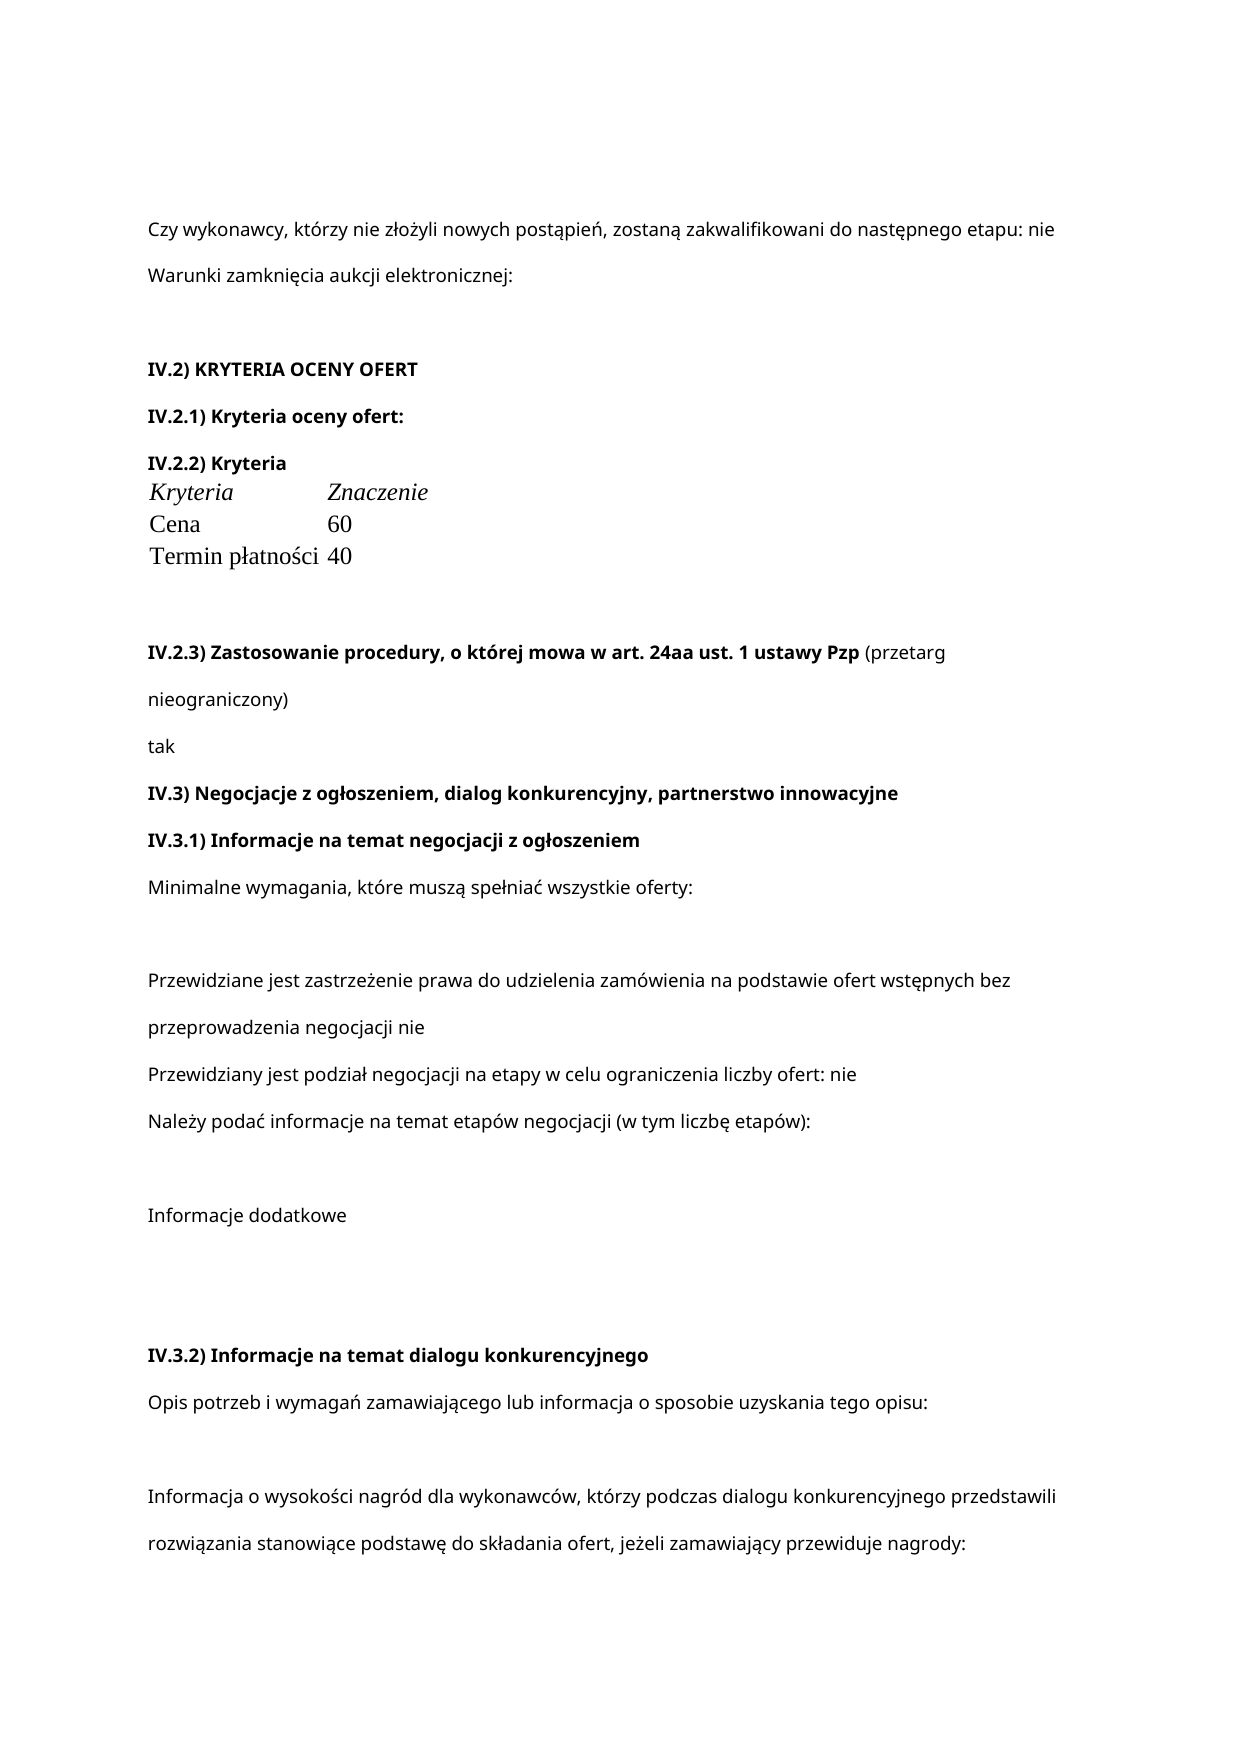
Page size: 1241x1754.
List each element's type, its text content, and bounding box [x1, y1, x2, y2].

table_cell Termin płatności [148, 540, 326, 571]
table_cell 60 [326, 508, 435, 539]
text Czy wykonawcy, którzy nie złożyli nowych postąpień, zostaną zakwalifikowani do następnego etapu: nie Warunki zamknięcia aukcji elektronicznej: [148, 148, 1093, 288]
text IV.2.3) Zastosowanie procedury, o której mowa w art. 24aa ust. 1 ustawy Pzp (przetarg nieograniczony) tak IV.3) Negocjacje z ogłoszeniem, dialog konkurencyjny, partnerstwo innowacyjne IV.3.1) Informacje na temat negocjacji z ogłoszeniem Minimalne wymagania, które muszą spełniać wszystkie oferty: Przewidziane jest zastrzeżenie prawa do udzielenia zamówienia na podstawie ofert wstępnych bez przeprowadzenia negocjacji nie Przewidziany jest podział negocjacji na etapy w celu ograniczenia liczby ofert: nie Należy podać informacje na temat etapów negocjacji (w tym liczbę etapów): Informacje dodatkowe IV.3.2) Informacje na temat dialogu konkurencyjnego Opis potrzeb i wymagań zamawiającego lub informacja o sposobie uzyskania tego opisu: Informacja o wysokości nagród dla wykonawców, którzy podczas dialogu konkurencyjnego przedstawili rozwiązania stanowiące podstawę do składania ofert, jeżeli zamawiający przewiduje nagrody: [148, 571, 1093, 1603]
table_header Znaczenie [326, 476, 435, 508]
table_cell Cena [148, 508, 326, 539]
table_cell 40 [326, 540, 435, 571]
table_header Kryteria [148, 476, 326, 508]
text IV.2) KRYTERIA OCENY OFERT IV.2.1) Kryteria oceny ofert: IV.2.2) Kryteria [148, 288, 1093, 476]
